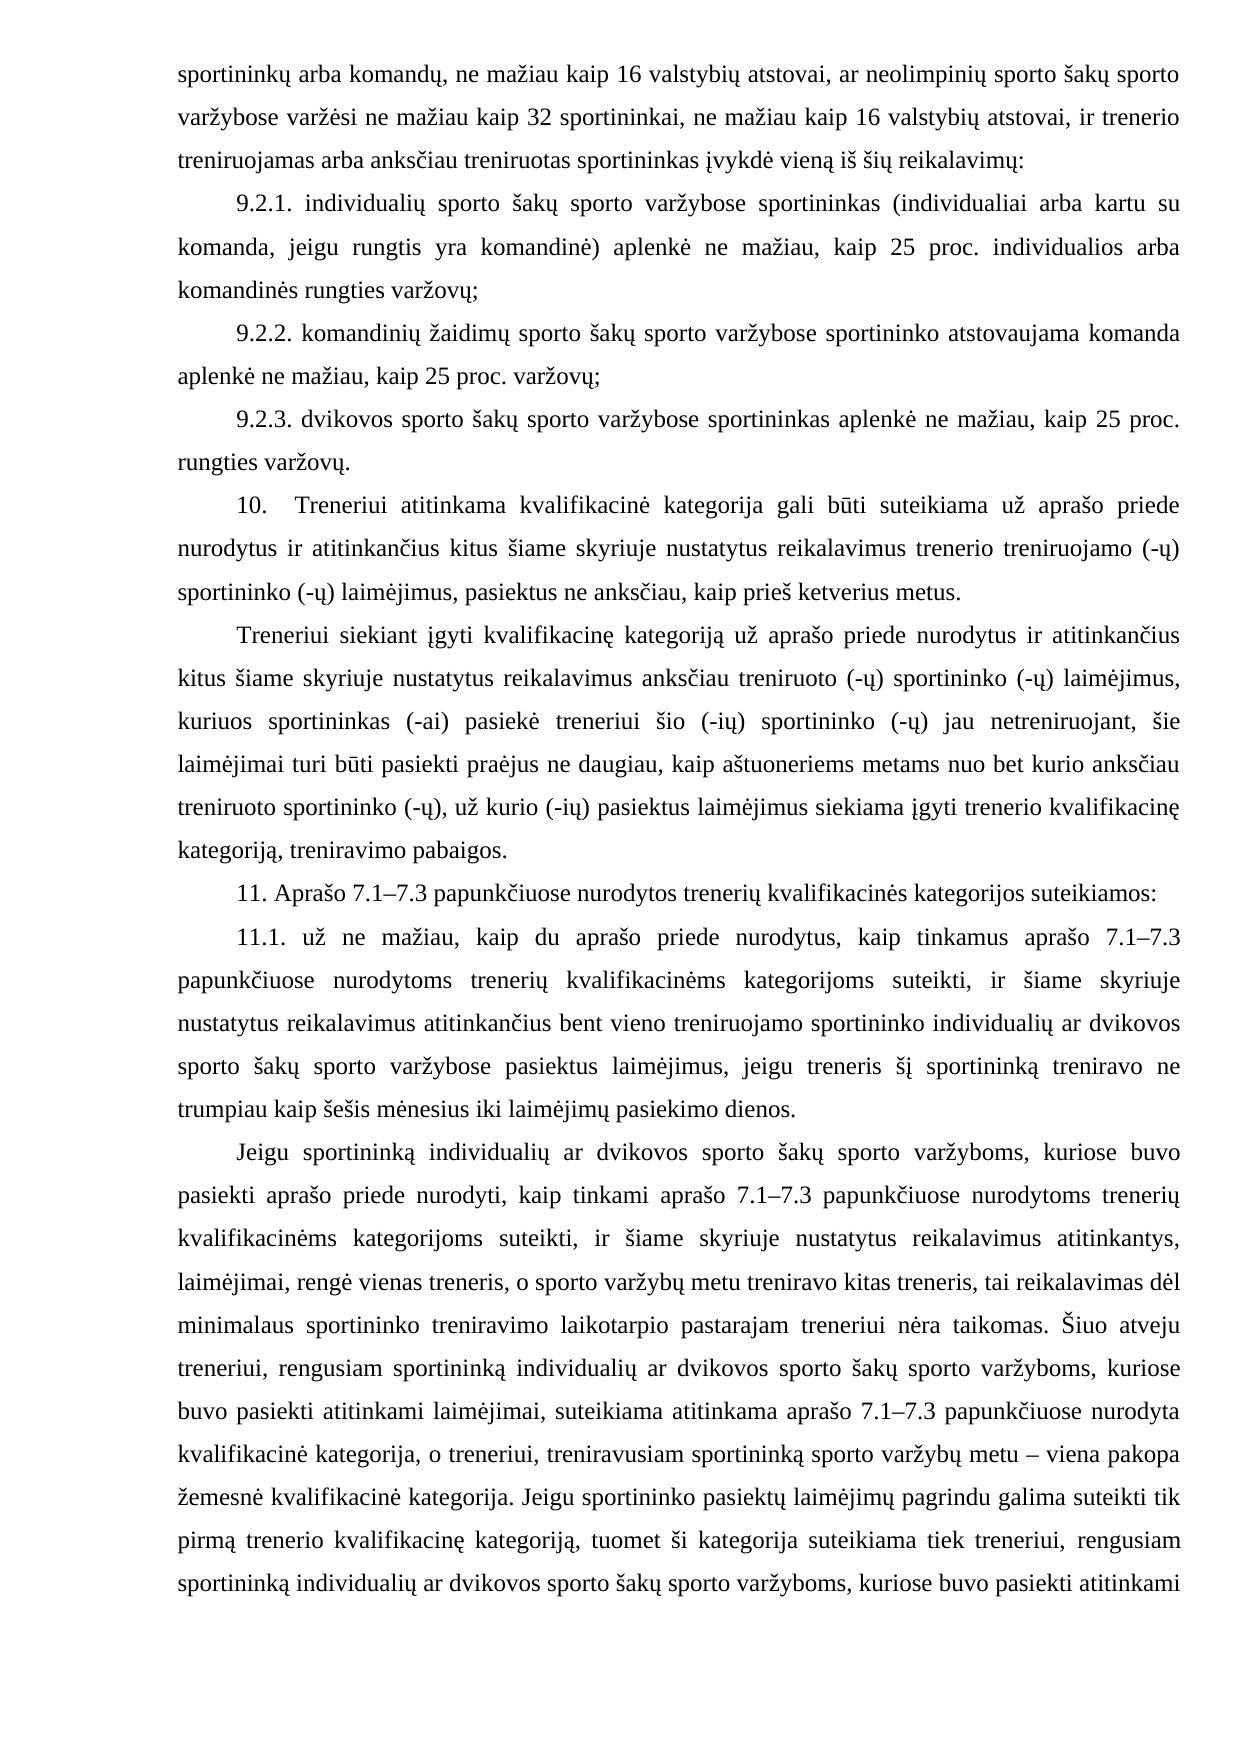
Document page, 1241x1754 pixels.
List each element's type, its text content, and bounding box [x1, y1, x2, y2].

text 11.1. už ne mažiau, kaip du aprašo priede nurodytus, kaip tinkamus aprašo 7.1–7.3 papunkčiuose nurodytoms trenerių kvalifikacinėms kategorijoms suteikti, ir šiame skyriuje nustatytus reikalavimus atitinkančius bent vieno treniruojamo sportininko individualių ar dvikovos sporto šakų sporto varžybose pasiektus laimėjimus, jeigu treneris šį sportininką treniravo ne trumpiau kaip šešis mėnesius iki laimėjimų pasiekimo dienos. [177, 922, 1181, 1123]
text sportininkų arba komandų, ne mažiau kaip 16 valstybių atstovai, ar neolimpinių sporto šakų sporto varžybose varžėsi ne mažiau kaip 32 sportininkai, ne mažiau kaip 16 valstybių atstovai, ir trenerio treniruojamas arba anksčiau treniruotas sportininkas įvykdė vieną iš šių reikalavimų: [177, 59, 1181, 174]
text 10. Treneriui atitinkama kvalifikacinė kategorija gali būti suteikiama už aprašo priede nurodytus ir atitinkančius kitus šiame skyriuje nustatytus reikalavimus trenerio treniruojamo (-ų) sportininko (-ų) laimėjimus, pasiektus ne anksčiau, kaip prieš ketverius metus. [177, 490, 1181, 605]
text Treneriui siekiant įgyti kvalifikacinę kategoriją už aprašo priede nurodytus ir atitinkančius kitus šiame skyriuje nustatytus reikalavimus anksčiau treniruoto (-ų) sportininko (-ų) laimėjimus, kuriuos sportininkas (-ai) pasiekė treneriui šio (-ių) sportininko (-ų) jau netreniruojant, šie laimėjimai turi būti pasiekti praėjus ne daugiau, kaip aštuoneriems metams nuo bet kurio anksčiau treniruoto sportininko (-ų), už kurio (-ių) pasiektus laimėjimus siekiama įgyti trenerio kvalifikacinę kategoriją, treniravimo pabaigos. [177, 620, 1181, 864]
text 9.2.3. dvikovos sporto šakų sporto varžybose sportininkas aplenkė ne mažiau, kaip 25 proc. rungties varžovų. [177, 404, 1181, 476]
text 9.2.2. komandinių žaidimų sporto šakų sporto varžybose sportininko atstovaujama komanda aplenkė ne mažiau, kaip 25 proc. varžovų; [177, 318, 1181, 390]
text Jeigu sportininką individualių ar dvikovos sporto šakų sporto varžyboms, kuriose buvo pasiekti aprašo priede nurodyti, kaip tinkami aprašo 7.1–7.3 papunkčiuose nurodytoms trenerių kvalifikacinėms kategorijoms suteikti, ir šiame skyriuje nustatytus reikalavimus atitinkantys, laimėjimai, rengė vienas treneris, o sporto varžybų metu treniravo kitas treneris, tai reikalavimas dėl minimalaus sportininko treniravimo laikotarpio pastarajam treneriui nėra taikomas. Šiuo atveju treneriui, rengusiam sportininką individualių ar dvikovos sporto šakų sporto varžyboms, kuriose buvo pasiekti atitinkami laimėjimai, suteikiama atitinkama aprašo 7.1–7.3 papunkčiuose nurodyta kvalifikacinė kategorija, o treneriui, treniravusiam sportininką sporto varžybų metu – viena pakopa žemesnė kvalifikacinė kategorija. Jeigu sportininko pasiektų laimėjimų pagrindu galima suteikti tik pirmą trenerio kvalifikacinę kategoriją, tuomet ši kategorija suteikiama tiek treneriui, rengusiam sportininką individualių ar dvikovos sporto šakų sporto varžyboms, kuriose buvo pasiekti atitinkami [177, 1137, 1181, 1597]
text 11. Aprašo 7.1–7.3 papunkčiuose nurodytos trenerių kvalifikacinės kategorijos suteikiamos: [177, 878, 1181, 907]
text 9.2.1. individualių sporto šakų sporto varžybose sportininkas (individualiai arba kartu su komanda, jeigu rungtis yra komandinė) aplenkė ne mažiau, kaip 25 proc. individualios arba komandinės rungties varžovų; [177, 188, 1181, 303]
